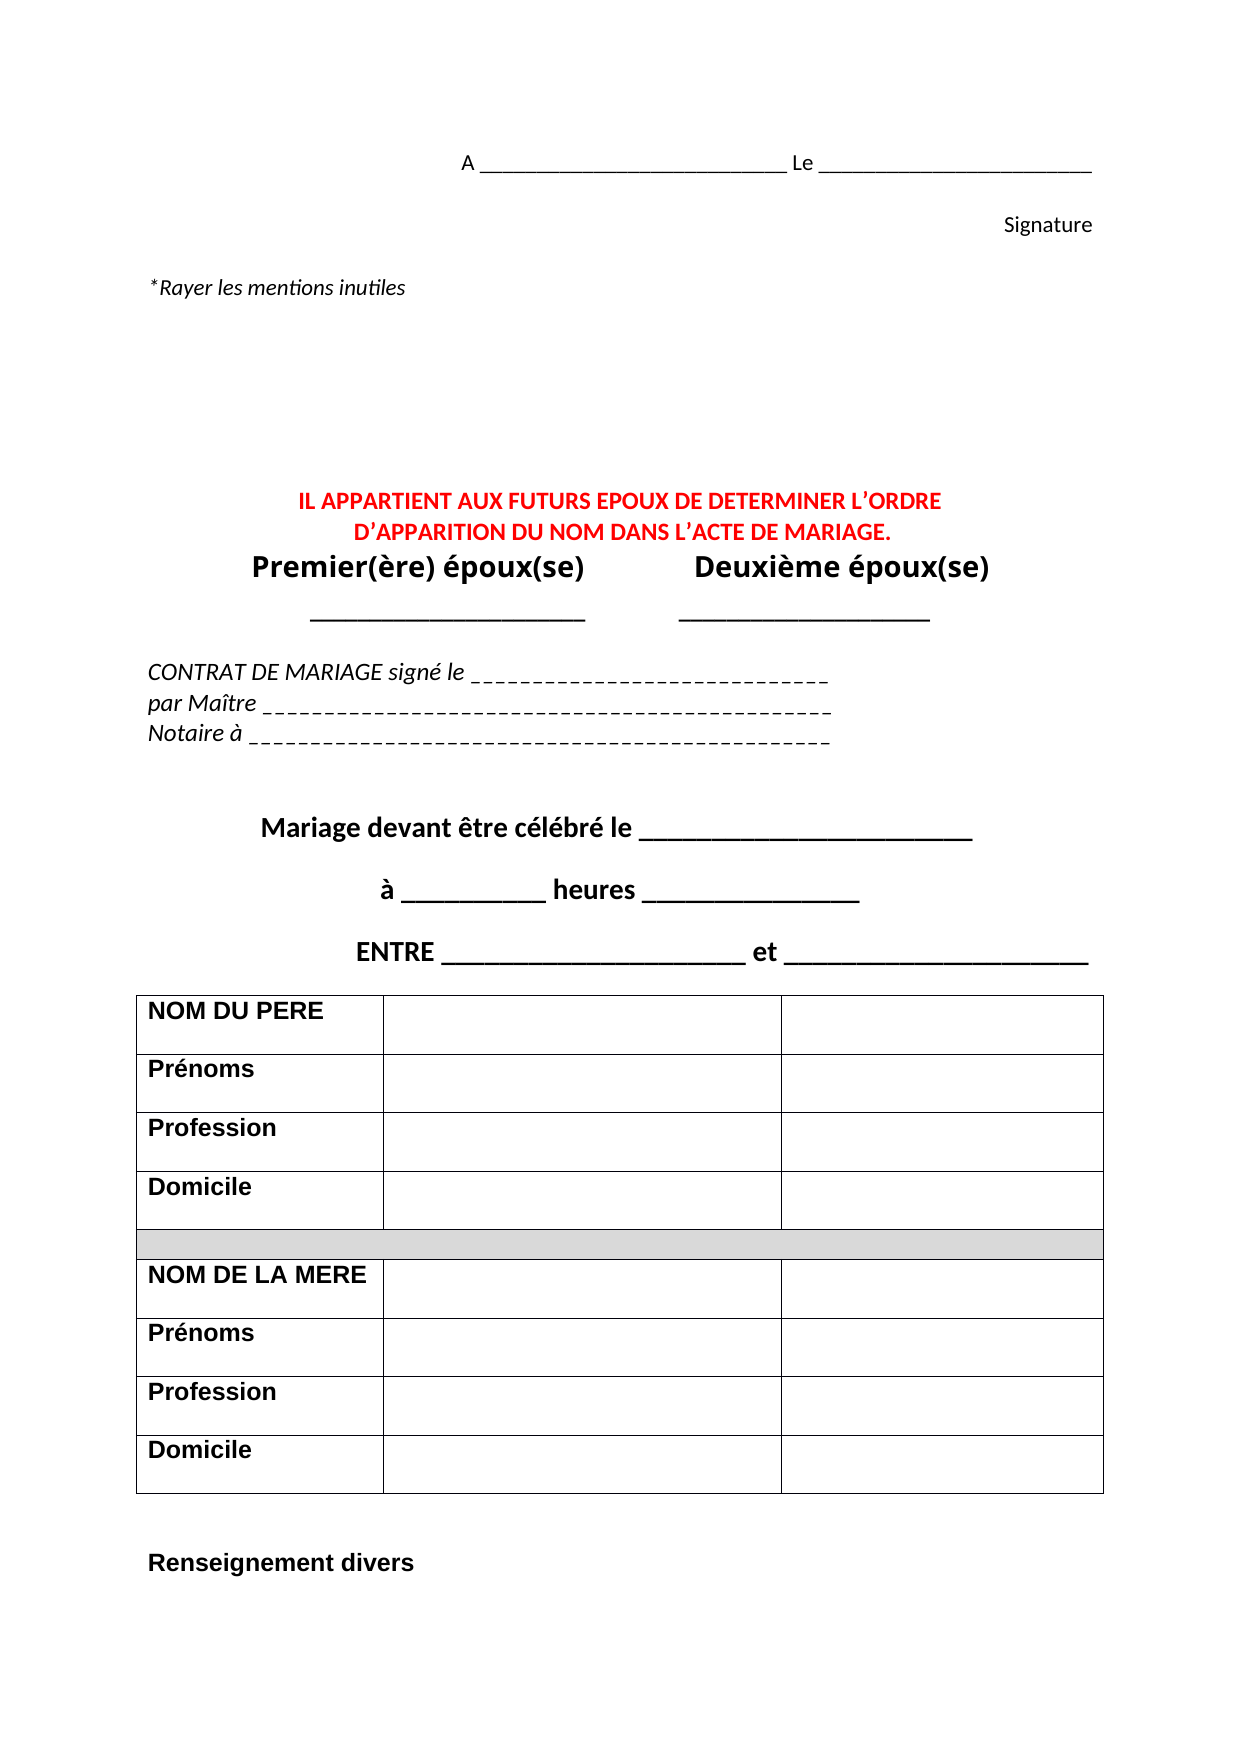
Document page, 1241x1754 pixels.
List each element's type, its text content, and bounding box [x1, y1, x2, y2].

table_cell [782, 1377, 1103, 1434]
table_cell Profession [137, 1113, 383, 1171]
table_cell [384, 1055, 781, 1112]
text ENTRE _____________________ et _____________________ [221, 933, 1093, 969]
table_cell [384, 1436, 781, 1493]
list A ___________________________ Le ________________________ [188, 148, 1093, 176]
table_header [782, 996, 1103, 1053]
table_header [384, 996, 781, 1053]
text *Rayer les mentions inutiles [148, 273, 1093, 301]
table_cell [782, 1172, 1103, 1229]
text Mariage devant être célébré le _______________________ [148, 809, 1093, 845]
table_cell NOM DE LA MERE [137, 1260, 383, 1317]
table_cell [782, 1260, 1103, 1317]
table_cell [384, 1319, 781, 1376]
text D’APPARITION DU NOM DANS L’ACTE DE MARIAGE. [148, 516, 1093, 546]
text _______________________ _____________________ [148, 586, 1093, 626]
table_cell [782, 1319, 1103, 1376]
table_cell Domicile [137, 1172, 383, 1229]
text à __________ heures _______________ [148, 871, 1093, 907]
list Signature [188, 210, 1093, 238]
table_header NOM DU PERE [137, 996, 383, 1053]
table_cell Domicile [137, 1436, 383, 1493]
table_cell [782, 1055, 1103, 1112]
text CONTRAT DE MARIAGE signé le _____________________________ [148, 656, 1093, 687]
text Renseignement divers [148, 1548, 1093, 1577]
table_cell [782, 1113, 1103, 1171]
text Premier(ère) époux(se) Deuxième époux(se) [148, 546, 1093, 586]
table_cell Prénoms [137, 1055, 383, 1112]
text Notaire à _______________________________________________ [148, 717, 1093, 748]
table_cell Prénoms [137, 1319, 383, 1376]
table_cell [384, 1113, 781, 1171]
text IL APPARTIENT AUX FUTURS EPOUX DE DETERMINER L’ORDRE [148, 485, 1093, 516]
table_cell [137, 1230, 1103, 1259]
table_cell [782, 1436, 1103, 1493]
table_cell [384, 1260, 781, 1317]
table_cell [384, 1172, 781, 1229]
text par Maître ______________________________________________ [148, 687, 1093, 717]
table_cell [384, 1377, 781, 1434]
table_cell Profession [137, 1377, 383, 1434]
